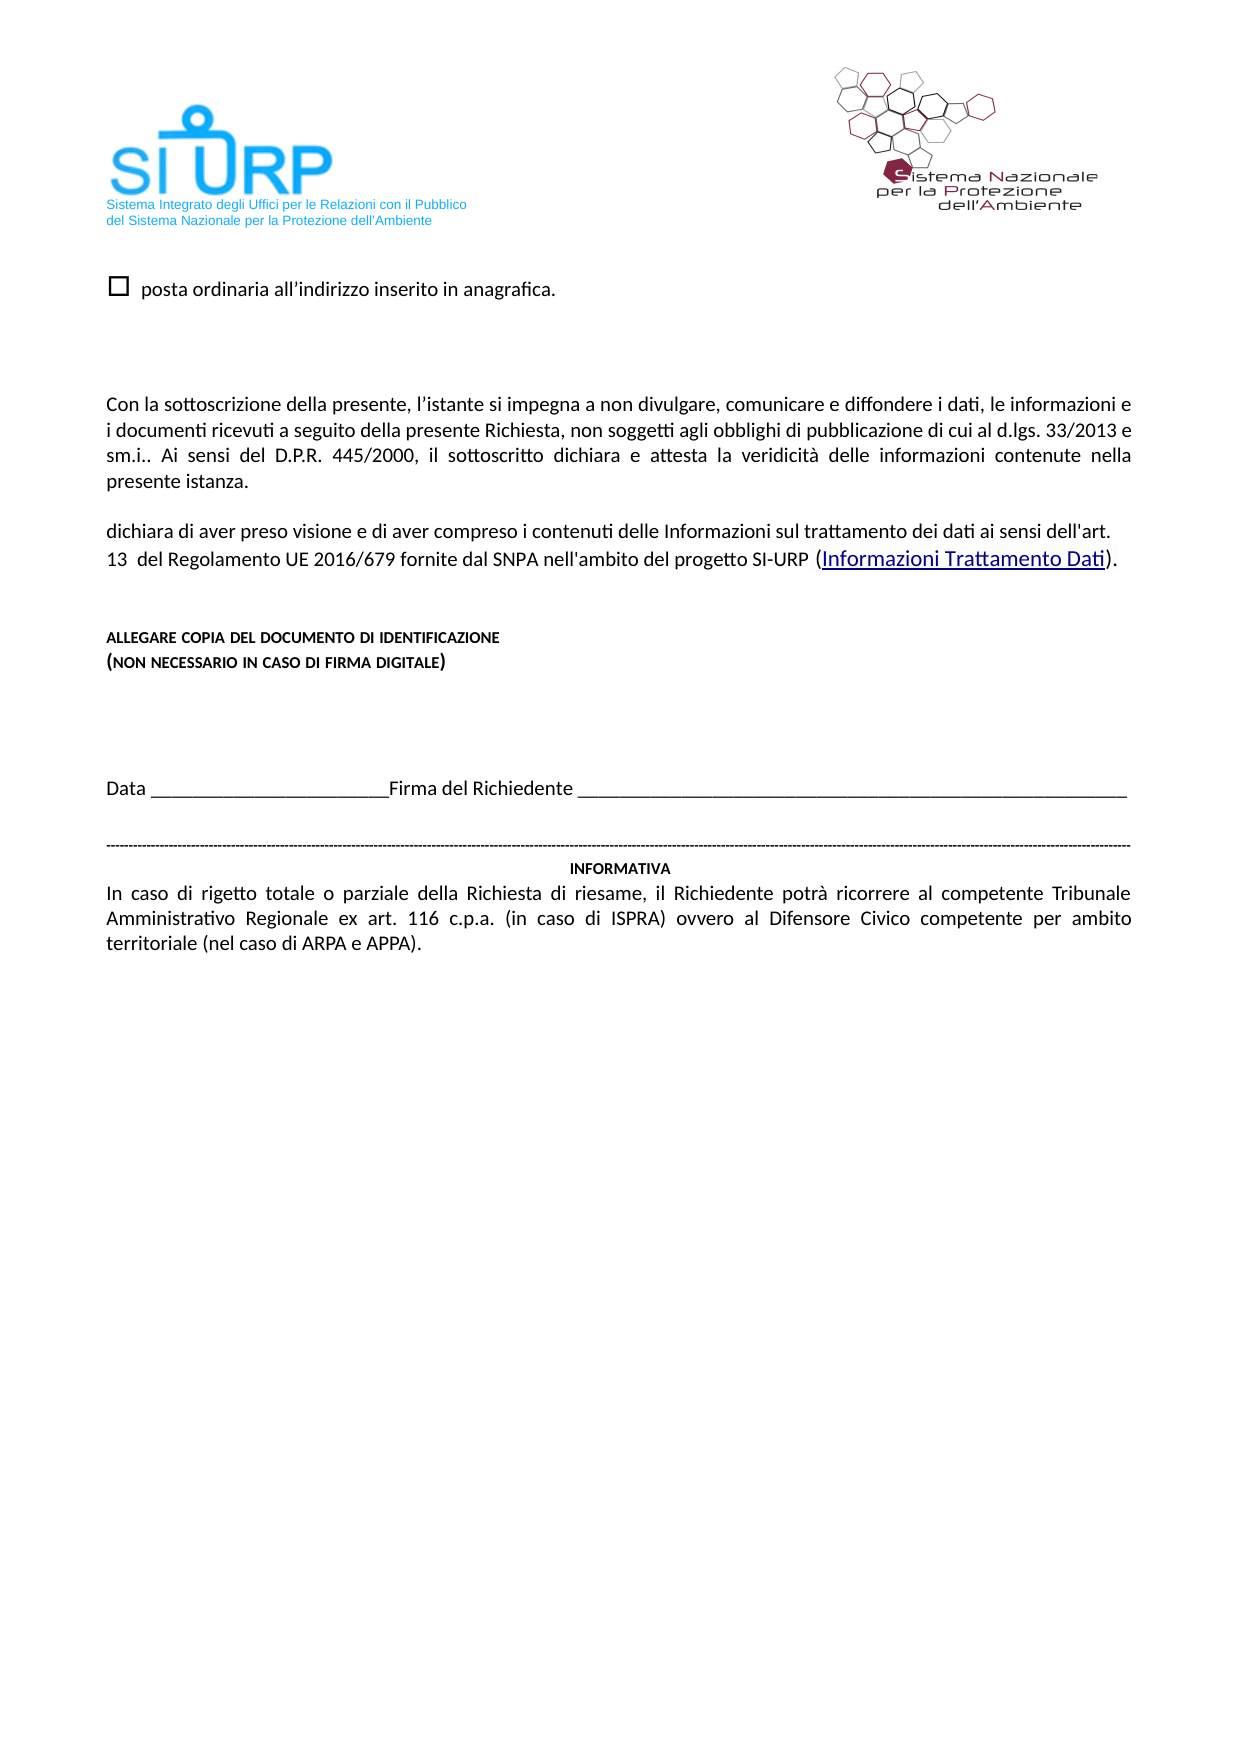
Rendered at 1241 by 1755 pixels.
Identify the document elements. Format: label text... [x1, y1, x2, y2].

text -------------------------------------------------------------------------------------------------------------------------------------------------------------------------------------------------------------------------------------- [106, 837, 1134, 854]
text (non necessario in caso di firma digitale) [106, 648, 1134, 674]
text In caso di rigetto totale o parziale della Richiesta di riesame, il Richiedente potrà ricorrere al competente Tribunale Amministrativo Regionale ex art. 116 c.p.a. (in caso di ISPRA) ovvero al Difensore Civico competente per ambito territoriale (nel caso di ARPA e APPA). [106, 880, 1134, 956]
text informativa [106, 854, 1134, 880]
text □ posta ordinaria all’indirizzo inserito in anagrafica. [106, 256, 1134, 307]
text Con la sottoscrizione della presente, l’istante si impegna a non divulgare, comunicare e diffondere i dati, le informazioni e i documenti ricevuti a seguito della presente Richiesta, non soggetti agli obblighi di pubblicazione di cui al d.lgs. 33/2013 e sm.i.. Ai sensi del D.P.R. 445/2000, il sottoscritto dichiara e attesta la veridicità delle informazioni contenute nella presente istanza. [106, 392, 1134, 493]
text dichiara di aver preso visione e di aver compreso i contenuti delle Informazioni sul trattamento dei dati ai sensi dell'art. 13 del Regolamento UE 2016/679 fornite dal SNPA nell'ambito del progetto SI-URP (Informazioni Trattamento Dati). [106, 519, 1134, 572]
text allegare copia del documento di identificazione [106, 623, 1134, 648]
text Data _______________________Firma del Richiedente _____________________________________________________ [106, 776, 1134, 801]
